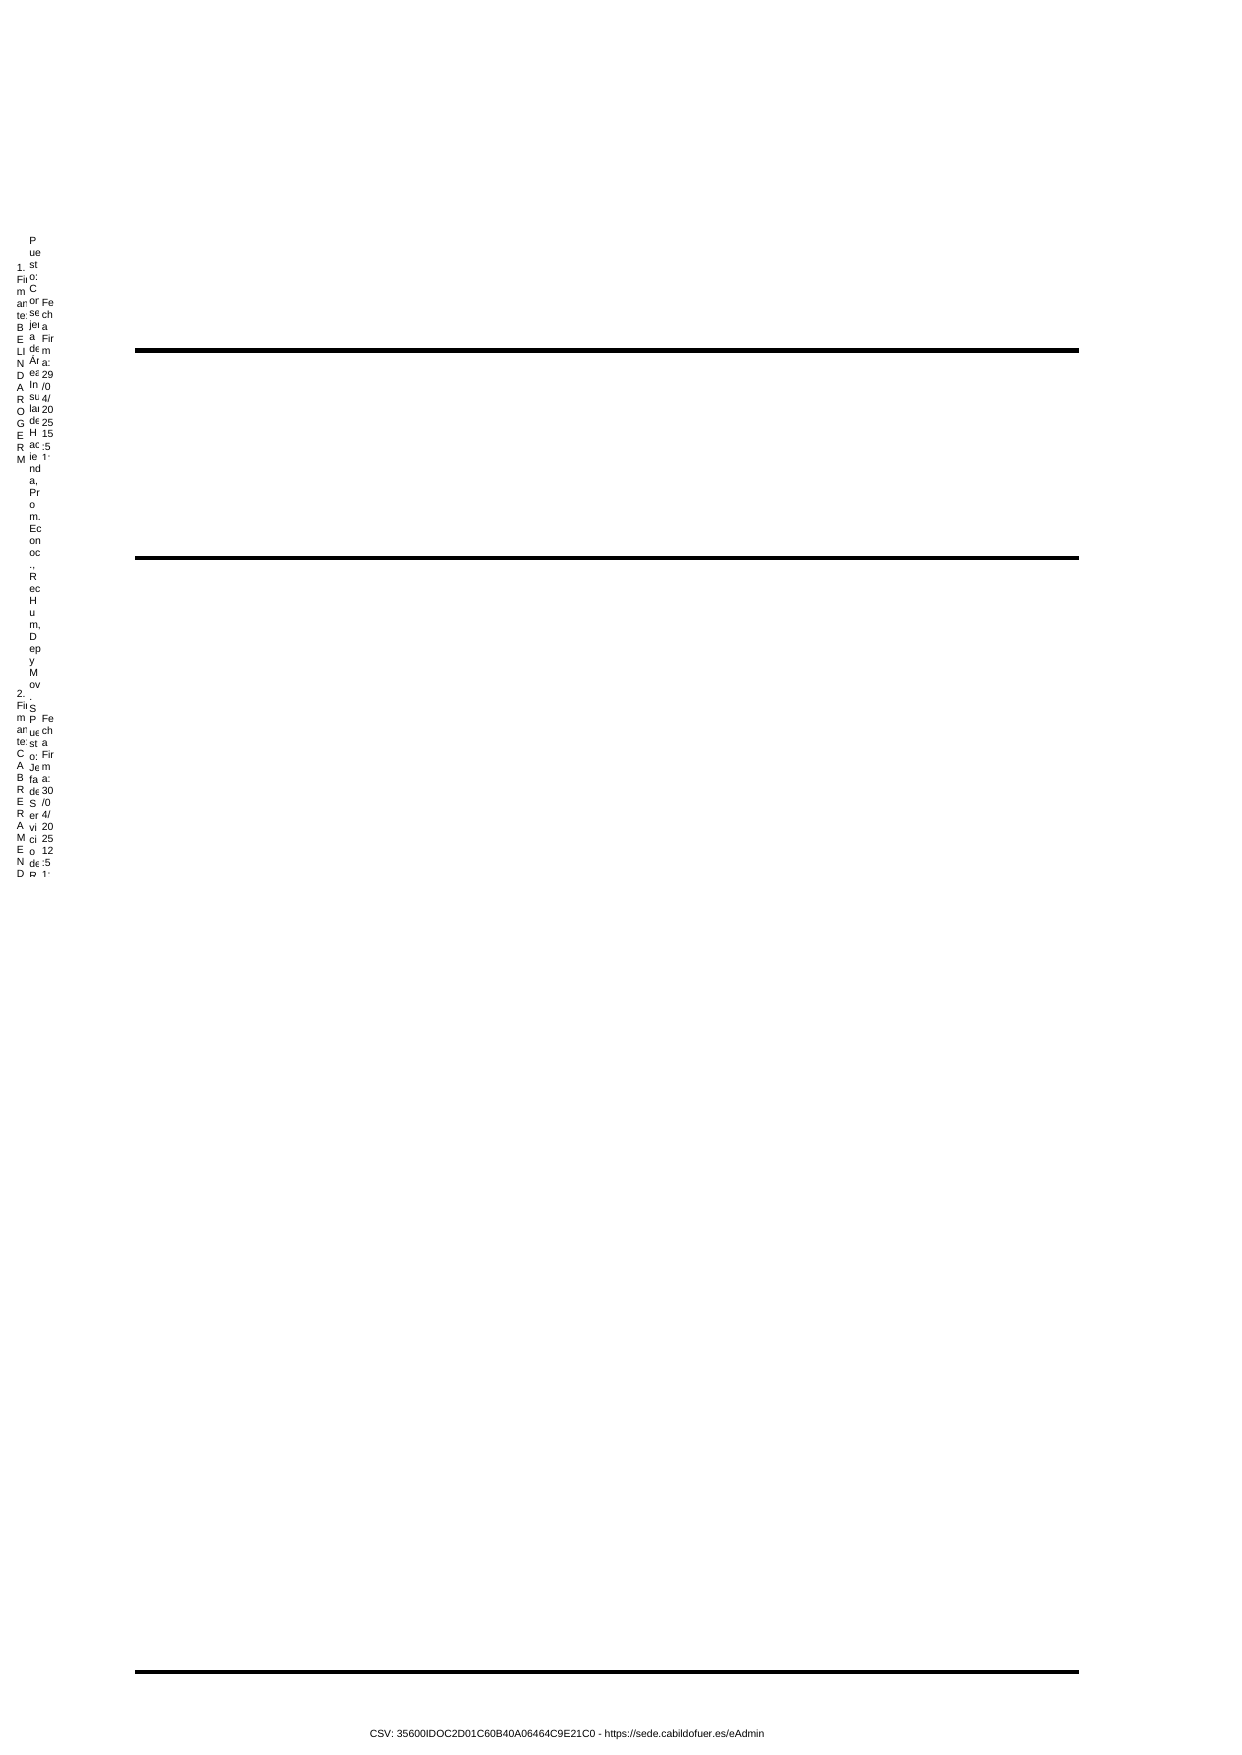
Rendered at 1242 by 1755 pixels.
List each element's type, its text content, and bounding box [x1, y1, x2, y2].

text Fecha Firma: 30/04/2025 12:51:17 [42, 713, 54, 876]
text Puesto: Consejera de Área Insular de Hacienda, Prom. Econoc., Rec Hum, Dep y Mov. S Puesto: Jefa de Servicio de Recursos Humanos [29, 235, 42, 876]
text Fecha Firma: 29/04/2025 15:51:38 [42, 296, 54, 460]
text 2.Firmante: CABRERA MENDEZ,NURIA [17, 688, 29, 879]
text 1.Firmante: BELINDA ROGER MARRERO [17, 262, 27, 462]
